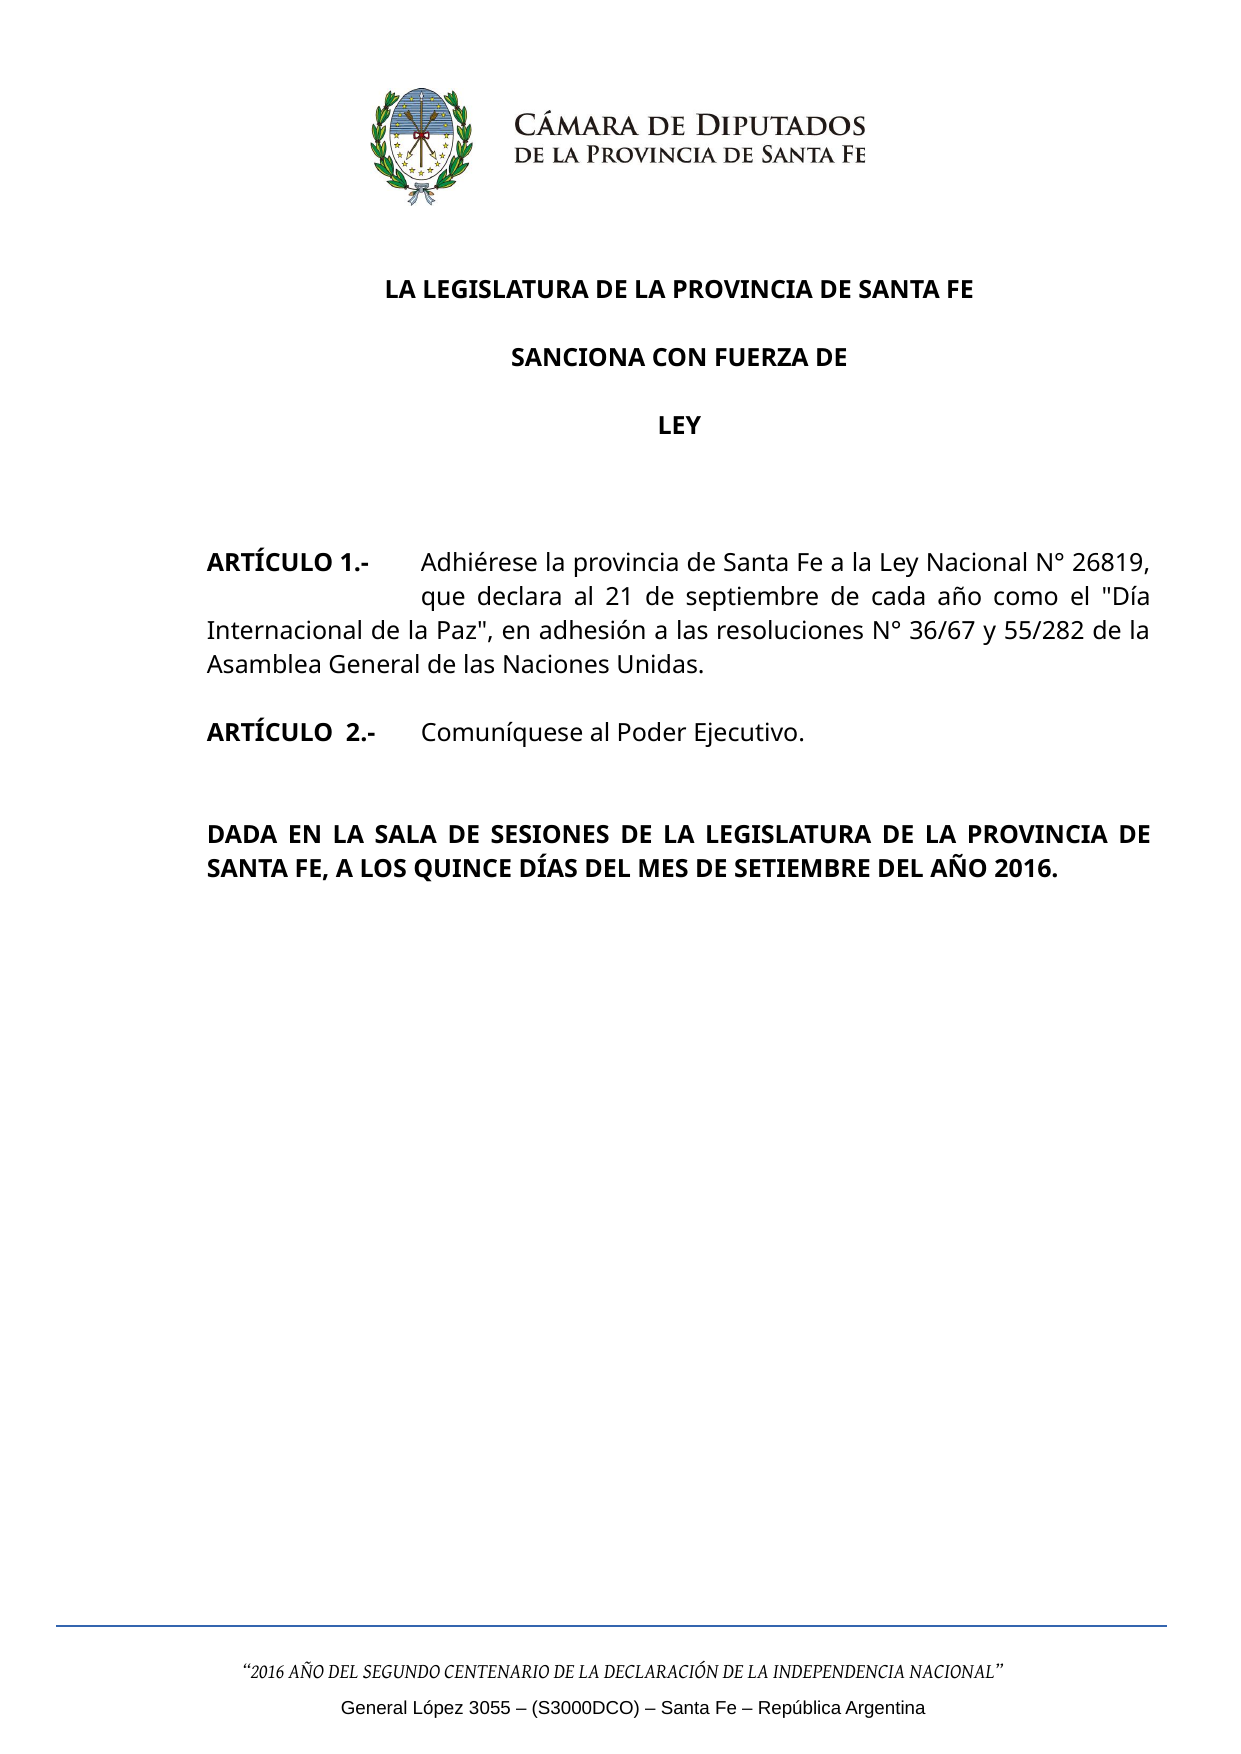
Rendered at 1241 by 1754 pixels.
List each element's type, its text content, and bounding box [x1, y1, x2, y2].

table_header ARTÍCULO 1.- [207, 544, 421, 594]
text DADA EN LA SALA DE SESIONES DE LA LEGISLATURA DE LA PROVINCIA DE SANTA FE, A LOS QUINCE DÍAS DEL MES DE SETIEMBRE DEL AÑO 2016. [207, 817, 1152, 885]
text LA LEGISLATURA DE LA PROVINCIA DE SANTA FE [207, 272, 1152, 306]
text LEY [207, 408, 1152, 442]
text Comuníquese al Poder Ejecutivo. [207, 714, 1152, 748]
text SANCIONA CON FUERZA DE [207, 340, 1152, 374]
text Adhiérese la provincia de Santa Fe a la Ley Nacional N° 26819, que declara al 21 de septiembre de cada año como el "Día Internacional de la Paz", en adhesión a las resoluciones N° 36/67 y 55/282 de la Asamblea General de las Naciones Unidas. [207, 544, 1152, 680]
picture [370, 88, 866, 210]
table_header ARTÍCULO 2.- [207, 715, 421, 765]
